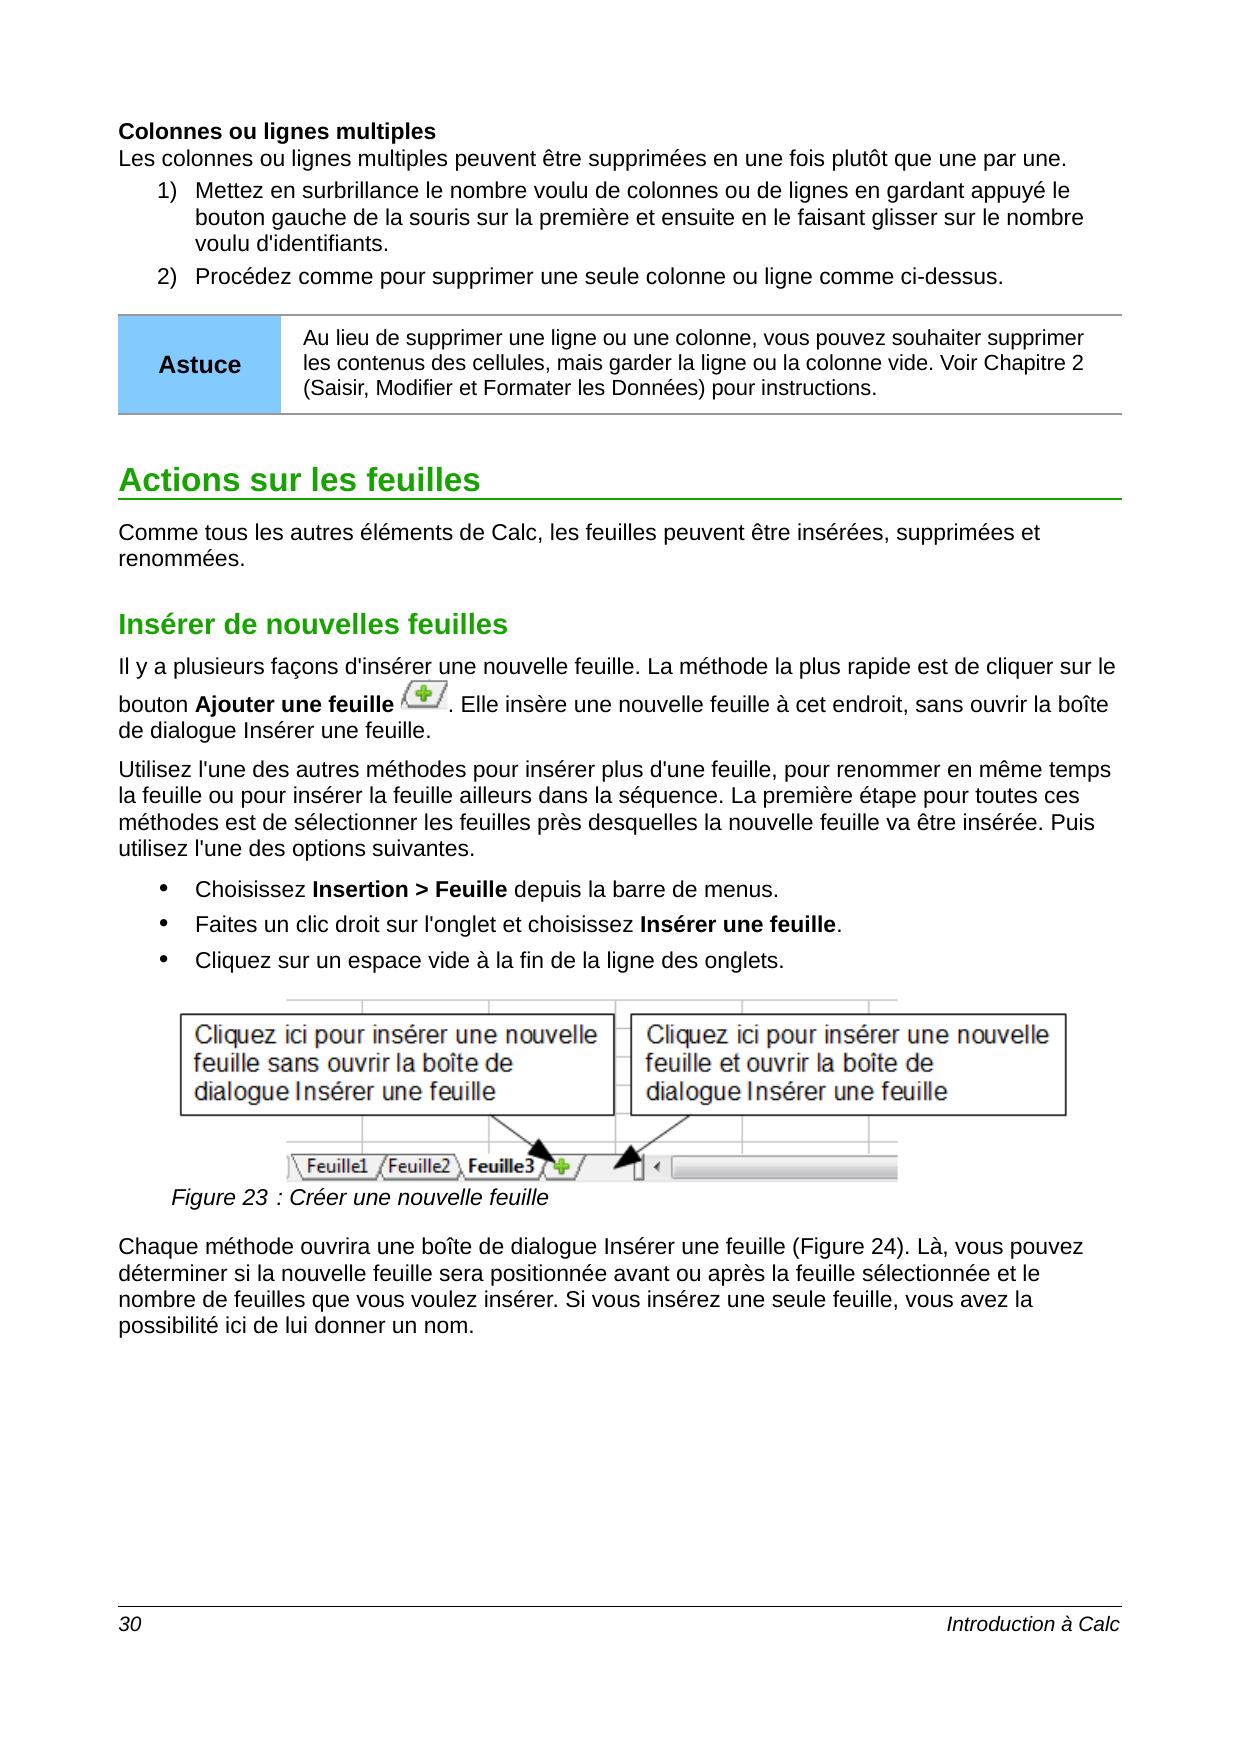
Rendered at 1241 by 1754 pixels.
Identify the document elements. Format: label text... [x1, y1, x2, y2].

subtitle Actions sur les feuilles [118, 460, 1122, 498]
list Les colonnes ou lignes multiples peuvent être supprimées en une fois plutôt que une par une. [118, 144, 1122, 171]
text Comme tous les autres éléments de Calc, les feuilles peuvent être insérées, supprimées et renommées. [118, 519, 1122, 572]
list Cliquez sur un espace vide à la fin de la ligne des onglets. [156, 945, 1122, 974]
text Colonnes ou lignes multiples [118, 118, 1122, 144]
list Choisissez Insertion > Feuille depuis la barre de menus. [156, 874, 1122, 903]
picture [171, 999, 1070, 1184]
text Figure 23 : Créer une nouvelle feuille [171, 1184, 1069, 1210]
text Chaque méthode ouvrira une boîte de dialogue Insérer une feuille (Figure 24). Là, vous pouvez déterminer si la nouvelle feuille sera positionnée avant ou après la feuille sélectionnée et le nombre de feuilles que vous voulez insérer. Si vous insérez une seule feuille, vous avez la possibilité ici de lui donner un nom. [118, 1233, 1122, 1338]
table_header Astuce [118, 316, 281, 413]
subtitle Insérer de nouvelles feuilles [118, 607, 1122, 641]
list Procédez comme pour supprimer une seule colonne ou ligne comme ci-dessus. [177, 263, 1122, 289]
text Utilisez l'une des autres méthodes pour insérer plus d'une feuille, pour renommer en même temps la feuille ou pour insérer la feuille ailleurs dans la séquence. La première étape pour toutes ces méthodes est de sélectionner les feuilles près desquelles la nouvelle feuille va être insérée. Puis utilisez l'une des options suivantes. [118, 756, 1122, 862]
list Mettez en surbrillance le nombre voulu de colonnes ou de lignes en gardant appuyé le bouton gauche de la souris sur la première et ensuite en le faisant glisser sur le nombre voulu d'identifiants. [177, 177, 1122, 256]
table_header Au lieu de supprimer une ligne ou une colonne, vous pouvez souhaiter supprimer les contenus des cellules, mais garder la ligne ou la colonne vide. Voir Chapitre 2 (Saisir, Modifier et Formater les Données) pour instructions. [281, 316, 1122, 413]
picture [400, 679, 448, 713]
list Faites un clic droit sur l'onglet et choisissez Insérer une feuille. [156, 909, 1122, 939]
text Il y a plusieurs façons d'insérer une nouvelle feuille. La méthode la plus rapide est de cliquer sur le bouton Ajouter une feuille . Elle insère une nouvelle feuille à cet endroit, sans ouvrir la boîte de dialogue Insérer une feuille. [118, 653, 1122, 744]
